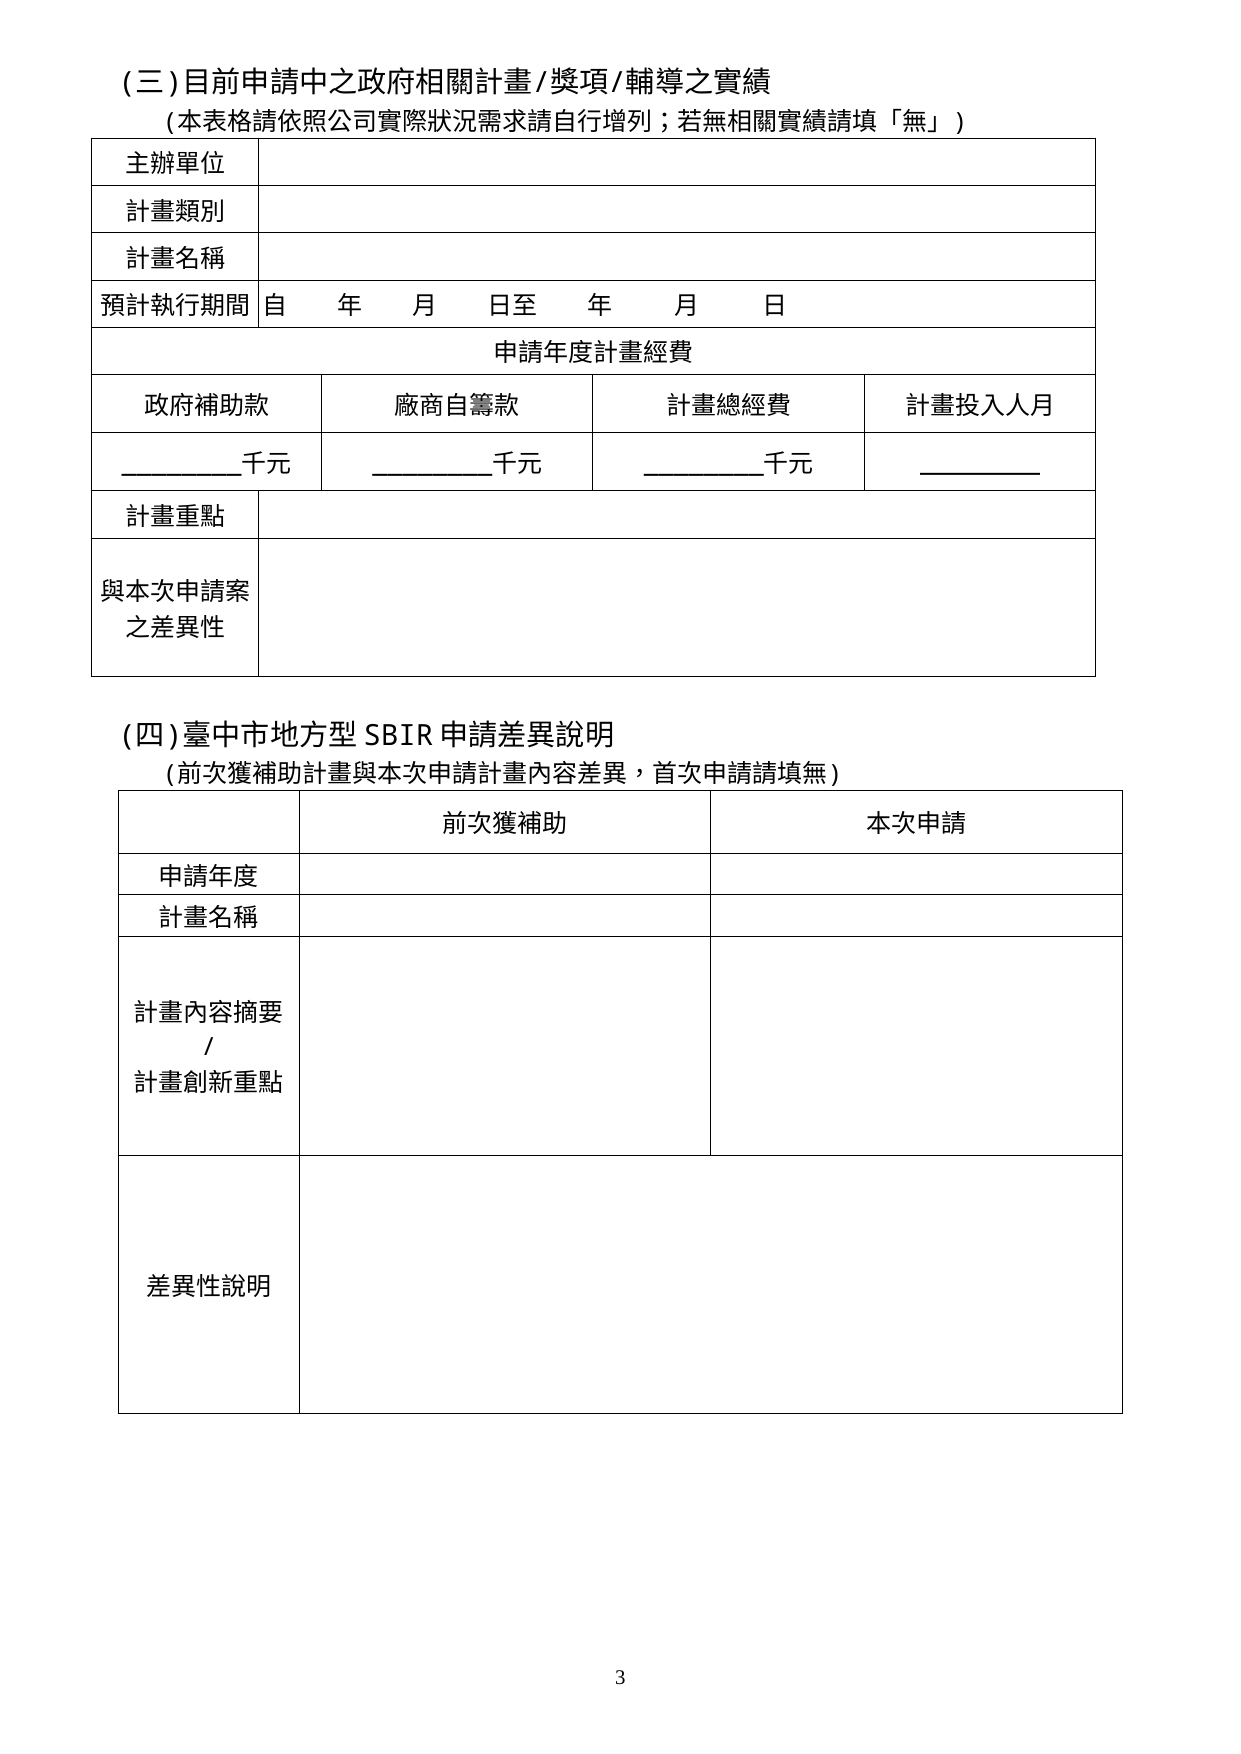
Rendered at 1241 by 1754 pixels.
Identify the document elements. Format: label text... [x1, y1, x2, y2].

table_header 前次獲補助 [300, 791, 710, 853]
table_cell 與本次申請案之差異性 [92, 539, 258, 676]
table_cell 計畫總經費 [593, 375, 864, 432]
text (前次獲補助計畫與本次申請計畫內容差異，首次申請請填無) [162, 754, 1122, 790]
table_cell 申請年度 [119, 854, 299, 894]
table_cell [300, 854, 710, 894]
table_cell 計畫名稱 [92, 233, 258, 279]
table_cell ________千元 [593, 433, 864, 490]
table_cell [259, 233, 1095, 279]
text (四)臺中市地方型SBIR申請差異說明 [118, 711, 1121, 754]
table_cell ________千元 [322, 433, 592, 490]
table_cell [300, 895, 710, 936]
text (本表格請依照公司實際狀況需求請自行增列；若無相關實績請填「無」) [162, 101, 1122, 138]
table_cell [711, 854, 1122, 894]
table_cell 政府補助款 [92, 375, 321, 432]
table_cell [259, 539, 1095, 676]
table_cell [259, 186, 1095, 232]
table_cell [300, 1156, 1122, 1413]
table_cell 計畫類別 [92, 186, 258, 232]
table_cell 自 年 月 日至 年 月 日 [259, 281, 1095, 327]
table_cell [300, 937, 710, 1155]
table_cell [711, 895, 1122, 936]
table_cell 計畫名稱 [119, 895, 299, 936]
table_header 主辦單位 [92, 139, 258, 185]
table_cell 計畫投入人月 [865, 375, 1095, 432]
table_cell 計畫內容摘要 / 計畫創新重點 [119, 937, 299, 1155]
table_cell ________千元 [92, 433, 321, 490]
table_cell 廠商自籌款 [322, 375, 592, 432]
table_cell 差異性說明 [119, 1156, 299, 1413]
table_cell [711, 937, 1122, 1155]
text (三)目前申請中之政府相關計畫/獎項/輔導之實績 [118, 59, 1121, 101]
table_header [119, 791, 299, 853]
table_header 本次申請 [711, 791, 1122, 853]
table_cell 預計執行期間 [92, 281, 258, 327]
table_cell [259, 491, 1095, 538]
table_cell 申請年度計畫經費 [92, 328, 1095, 374]
table_header [259, 139, 1095, 185]
table_cell ________ [865, 433, 1095, 490]
table_cell 計畫重點 [92, 491, 258, 538]
